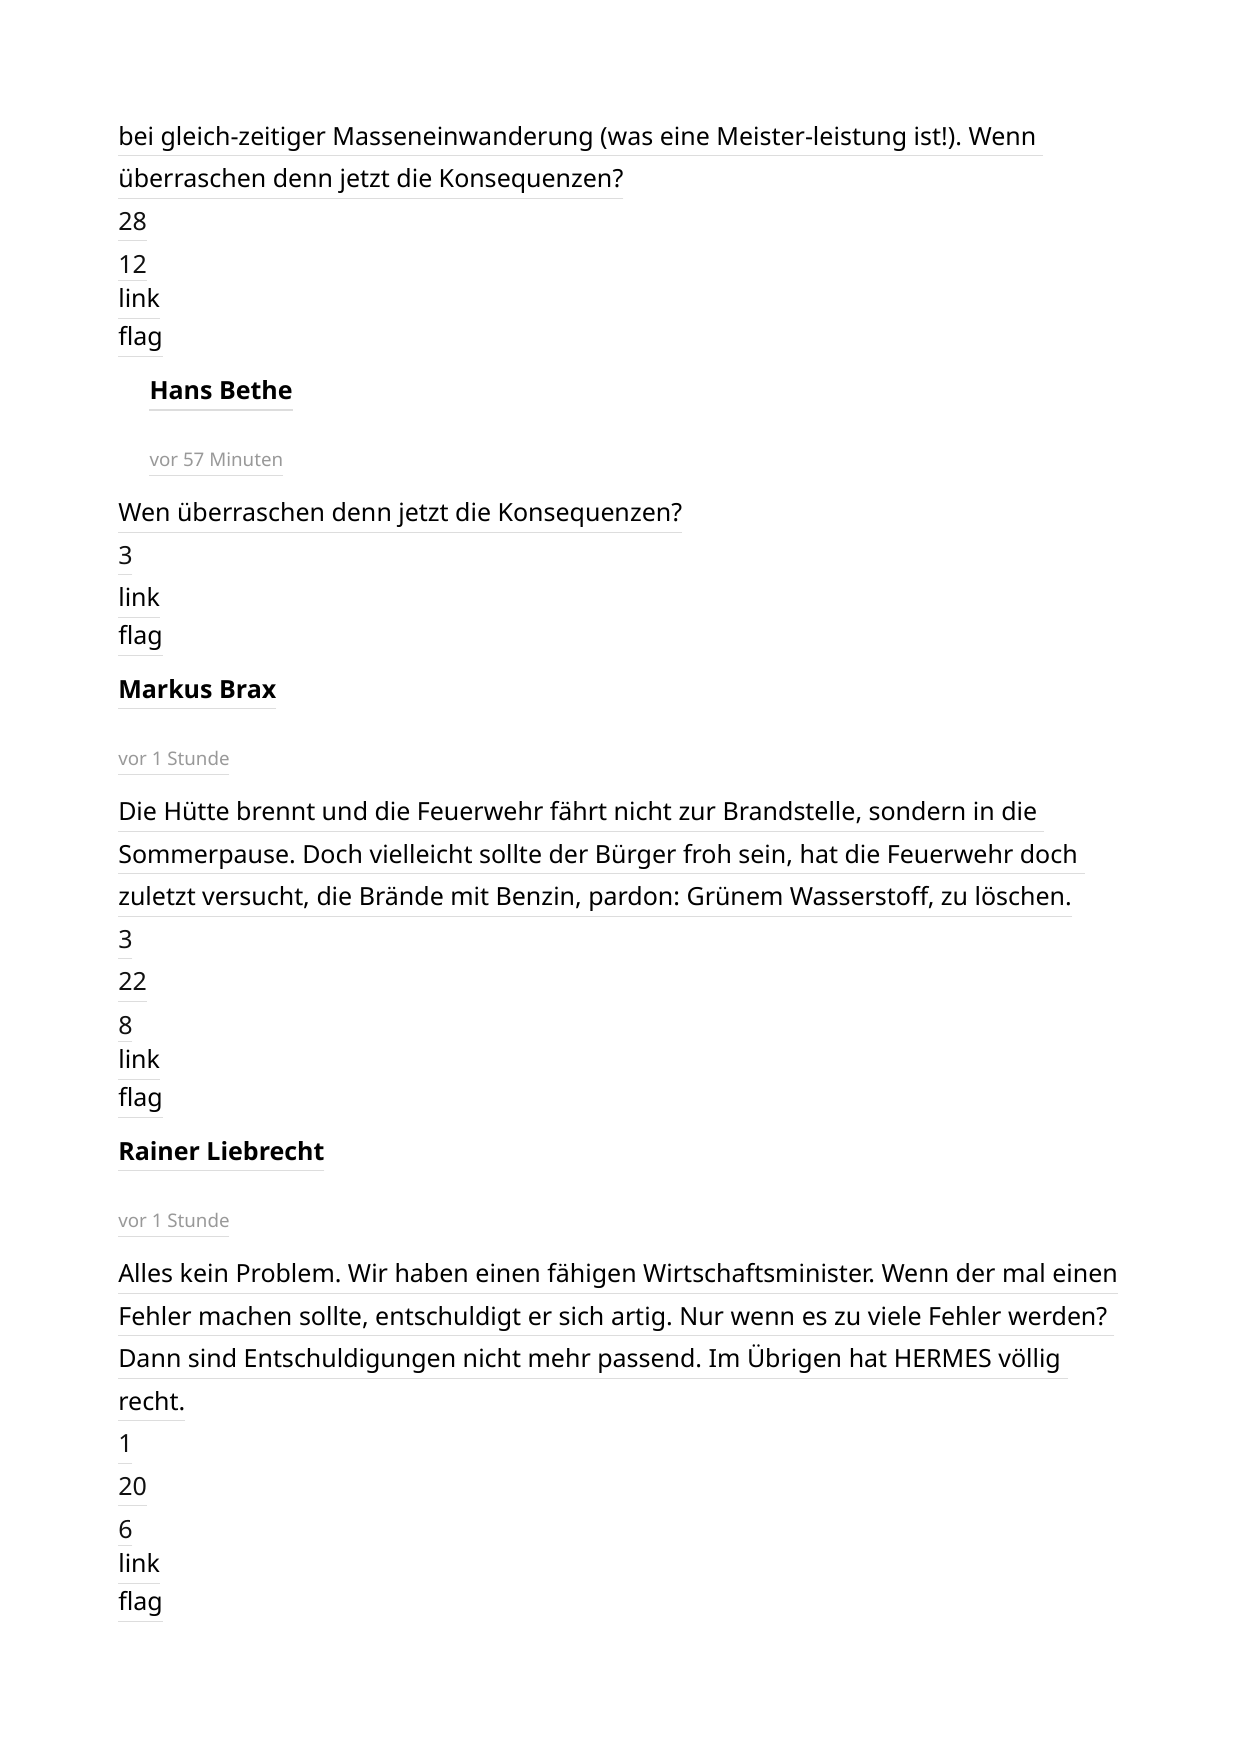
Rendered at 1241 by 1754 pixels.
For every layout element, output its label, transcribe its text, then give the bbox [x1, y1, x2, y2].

text flag [118, 1080, 1122, 1118]
text link [118, 281, 1122, 319]
text 6 [118, 1511, 1122, 1546]
text flag [118, 1584, 1122, 1622]
text flag [118, 319, 1122, 357]
text vor 57 Minuten [149, 446, 1117, 476]
text vor 1 Stunde [118, 745, 1117, 775]
text Markus Brax [118, 672, 1122, 709]
text Alles kein Problem. Wir haben einen fähigen Wirtschaftsminister. Wenn der mal einen Fehler machen sollte, entschuldigt er sich artig. Nur wenn es zu viele Fehler werden? Dann sind Entschuldigungen nicht mehr passend. Im Übrigen hat HERMES völlig recht. [118, 1256, 1122, 1421]
text Hans Bethe [149, 373, 1122, 411]
text link [118, 1546, 1122, 1584]
text 1 [118, 1426, 1122, 1464]
text 3 [118, 921, 1122, 959]
text flag [118, 618, 1122, 656]
text link [118, 580, 1122, 618]
text bei gleich-zeitiger Masseneinwanderung (was eine Meister-leistung ist!). Wenn überraschen denn jetzt die Konsequenzen? [118, 118, 1122, 199]
text 3 [118, 537, 1122, 575]
text Die Hütte brennt und die Feuerwehr fährt nicht zur Brandstelle, sondern in die Sommerpause. Doch vielleicht sollte der Bürger froh sein, hat die Feuerwehr doch zuletzt versucht, die Brände mit Benzin, pardon: Grünem Wasserstoff, zu löschen. [118, 794, 1122, 917]
text link [118, 1042, 1122, 1080]
text vor 1 Stunde [118, 1207, 1117, 1237]
text 20 [118, 1468, 1122, 1506]
text Rainer Liebrecht [118, 1133, 1122, 1171]
text 12 [118, 246, 1122, 281]
text 8 [118, 1006, 1122, 1042]
text 22 [118, 964, 1122, 1002]
text 28 [118, 203, 1122, 241]
text Wen überraschen denn jetzt die Konsequenzen? [118, 495, 1122, 533]
